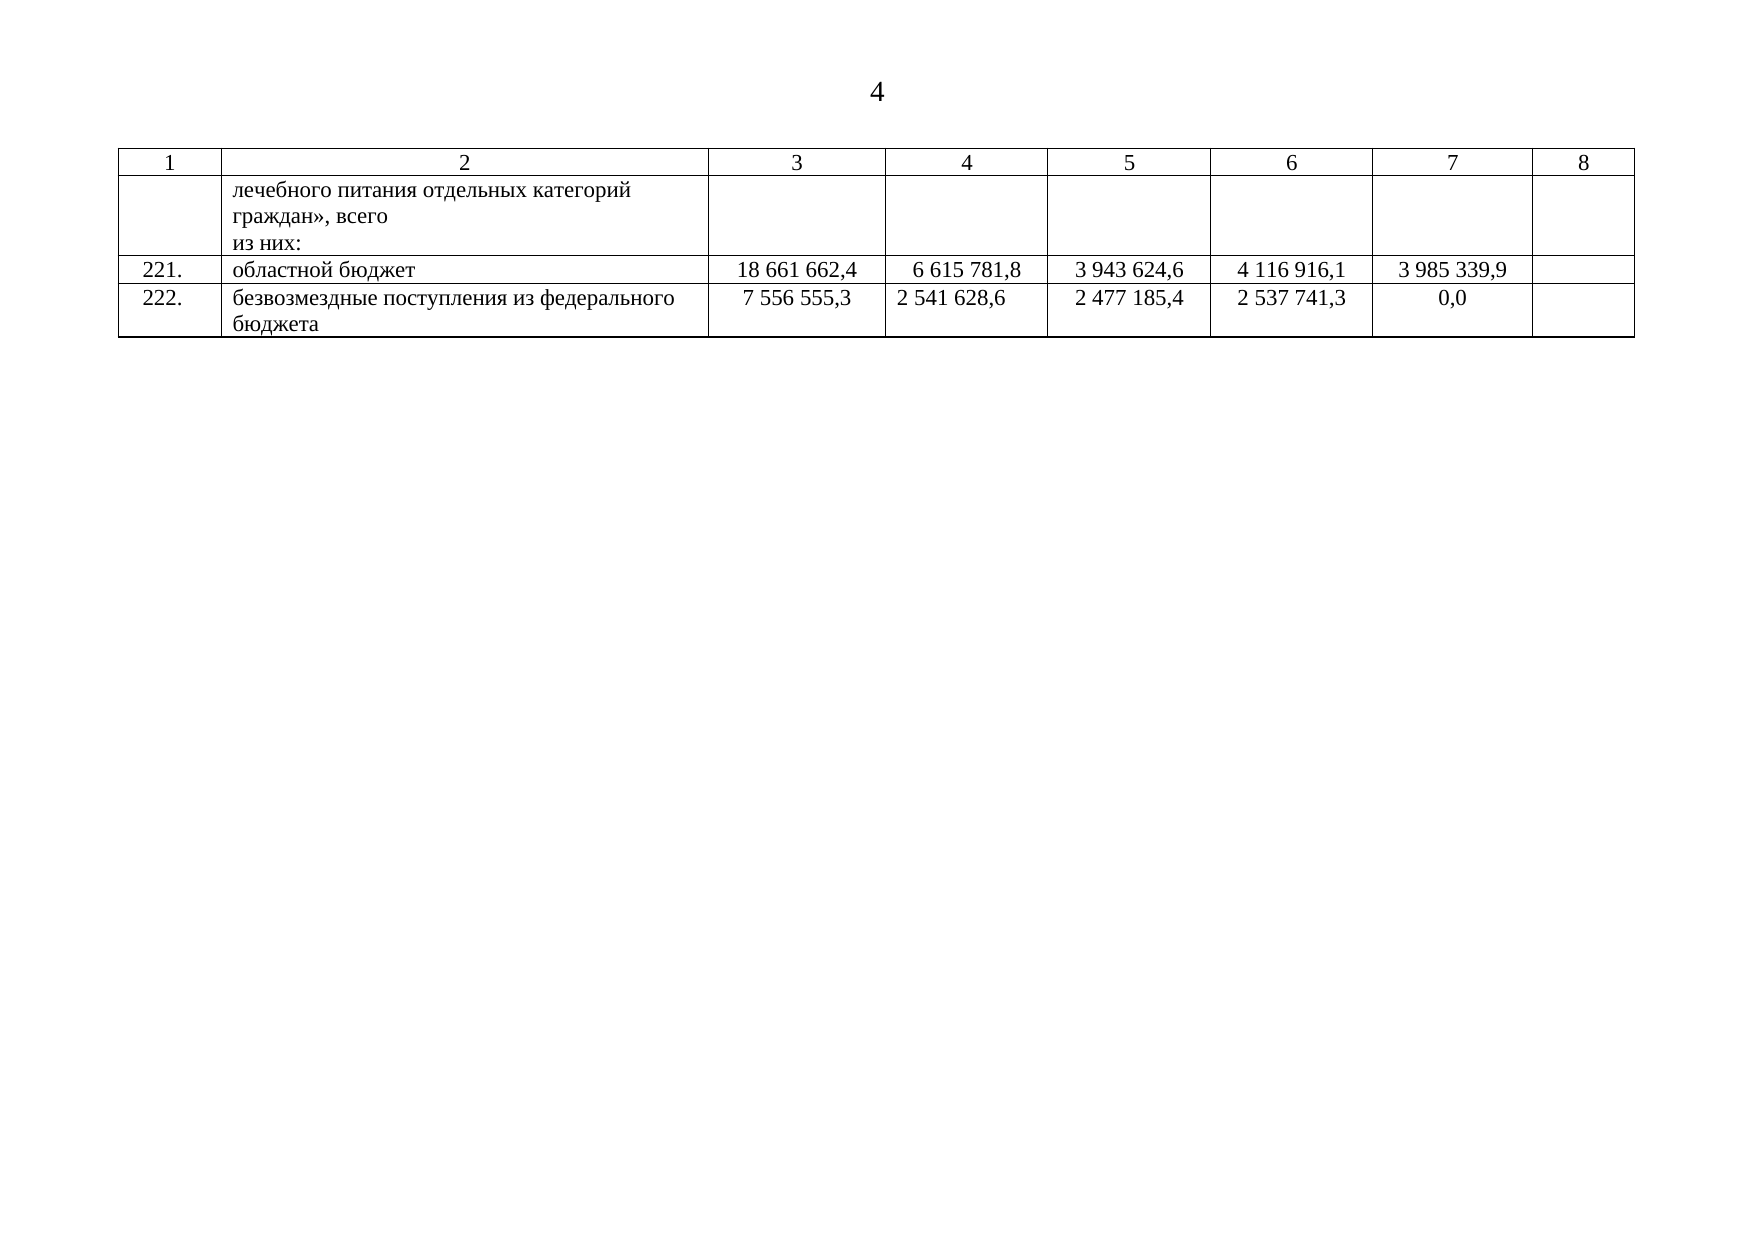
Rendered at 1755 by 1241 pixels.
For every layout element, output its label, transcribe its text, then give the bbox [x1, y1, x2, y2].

table_cell 3 985 339,9 [1373, 256, 1532, 283]
table_cell [119, 176, 221, 255]
table_cell лечебного питания отдельных категорий граждан», всего из них: [222, 176, 708, 255]
table_cell 7 556 555,3 [709, 284, 885, 336]
table_cell [1533, 256, 1634, 283]
table_cell 2 541 628,6 [886, 284, 1047, 336]
table_cell областной бюджет [222, 256, 708, 283]
table_header 7 [1373, 149, 1532, 175]
table_header 8 [1533, 149, 1634, 175]
table_cell [1533, 176, 1634, 255]
table_cell 18 661 662,4 [709, 256, 885, 283]
table_header 2 [222, 149, 708, 175]
table_cell [1373, 176, 1532, 255]
table_cell 6 615 781,8 [886, 256, 1047, 283]
table_cell 0,0 [1373, 284, 1532, 336]
table_cell 2 537 741,3 [1211, 284, 1372, 336]
table_cell [1211, 176, 1372, 255]
table_header 3 [709, 149, 885, 175]
table_cell [1533, 284, 1634, 336]
table_cell [1048, 176, 1210, 255]
table_header 4 [886, 149, 1047, 175]
table_header 1 [119, 149, 221, 175]
table_cell 222. [119, 284, 221, 336]
table_cell [886, 176, 1047, 255]
table_cell безвозмездные поступления из федерального бюджета [222, 284, 708, 336]
table_cell 3 943 624,6 [1048, 256, 1210, 283]
table_cell [709, 176, 885, 255]
table_cell 2 477 185,4 [1048, 284, 1210, 336]
table_cell 221. [119, 256, 221, 283]
table_header 5 [1048, 149, 1210, 175]
table_cell 4 116 916,1 [1211, 256, 1372, 283]
table_header 6 [1211, 149, 1372, 175]
